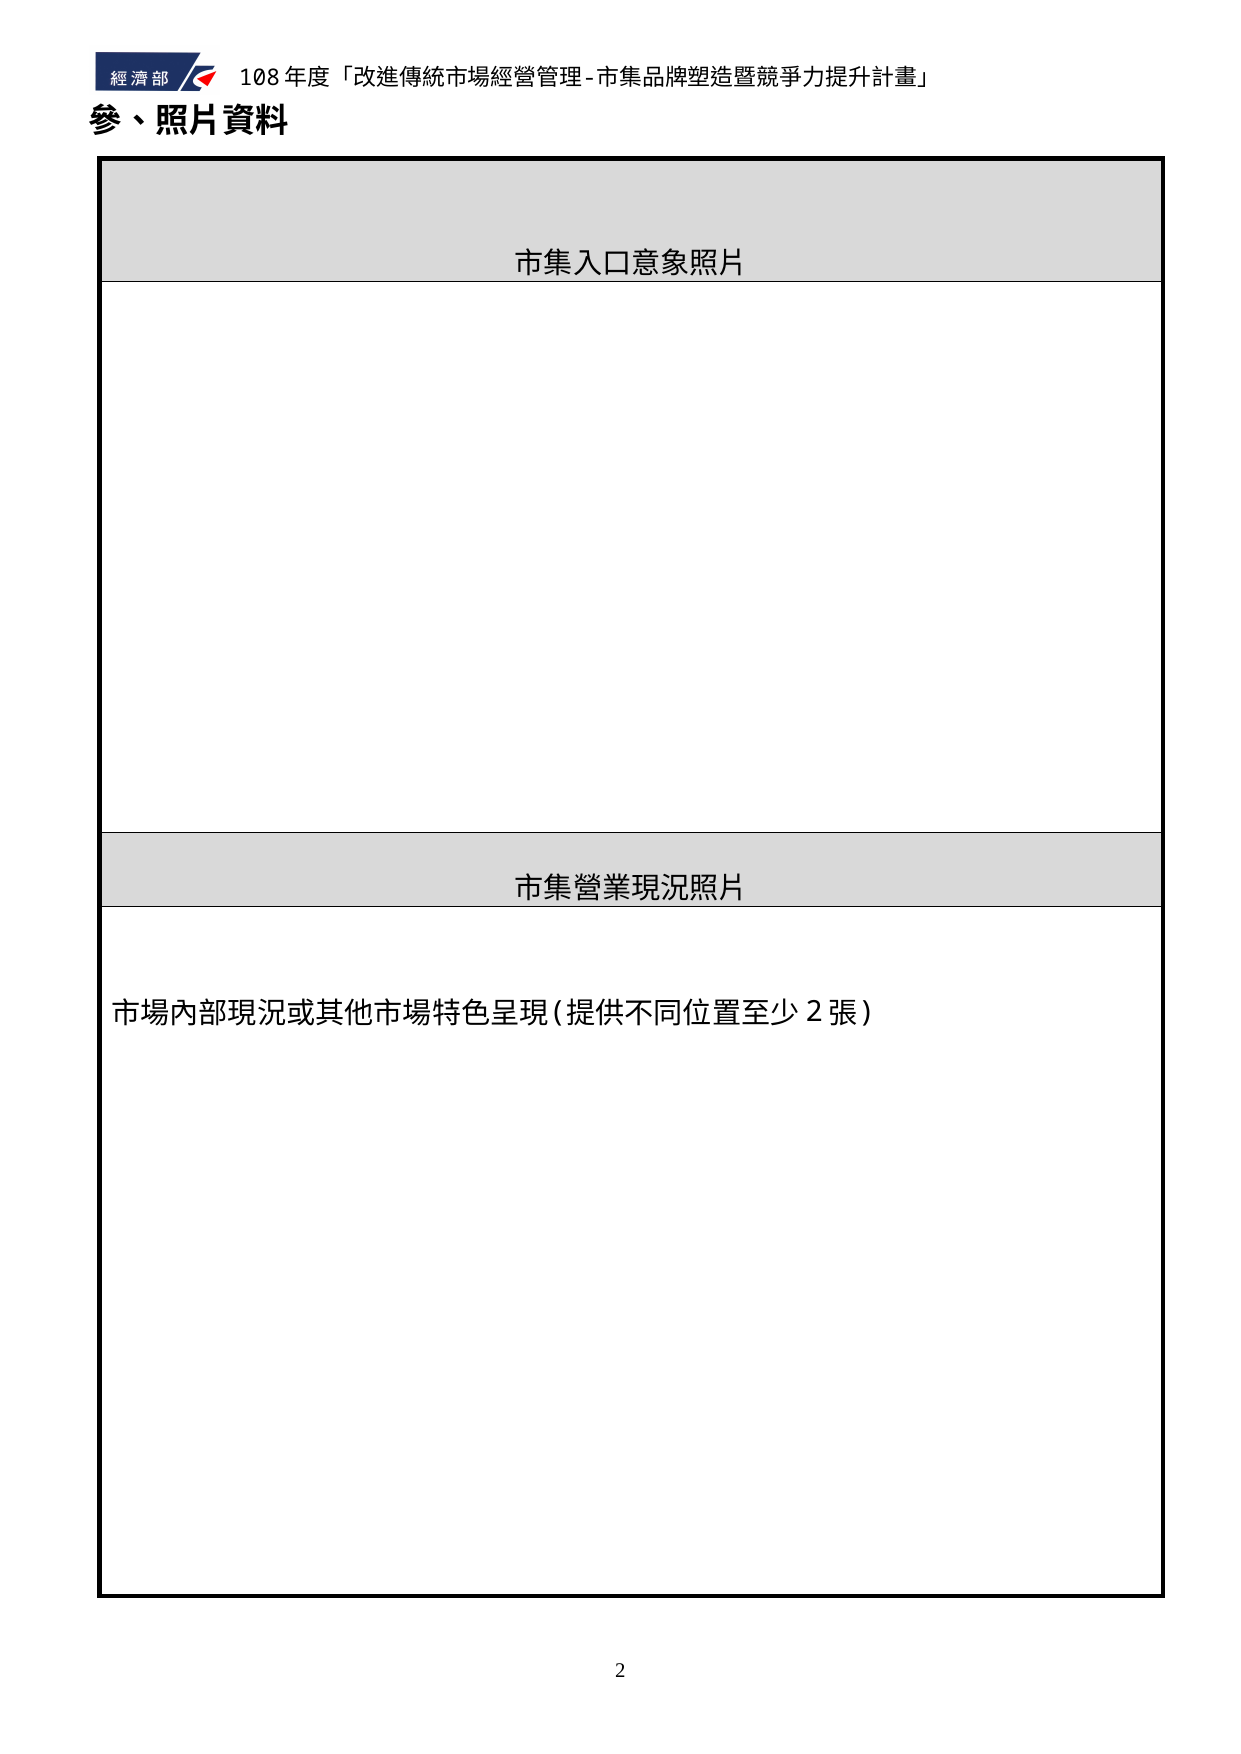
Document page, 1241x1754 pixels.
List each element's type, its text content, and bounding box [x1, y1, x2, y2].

table_header 市集入口意象照片 [102, 161, 1161, 281]
text 參、照片資料 [88, 94, 1152, 142]
table_cell [102, 282, 1161, 832]
table_cell 市集營業現況照片 [102, 833, 1161, 906]
table_cell 市場內部現況或其他市場特色呈現(提供不同位置至少2張) [102, 907, 1161, 1594]
